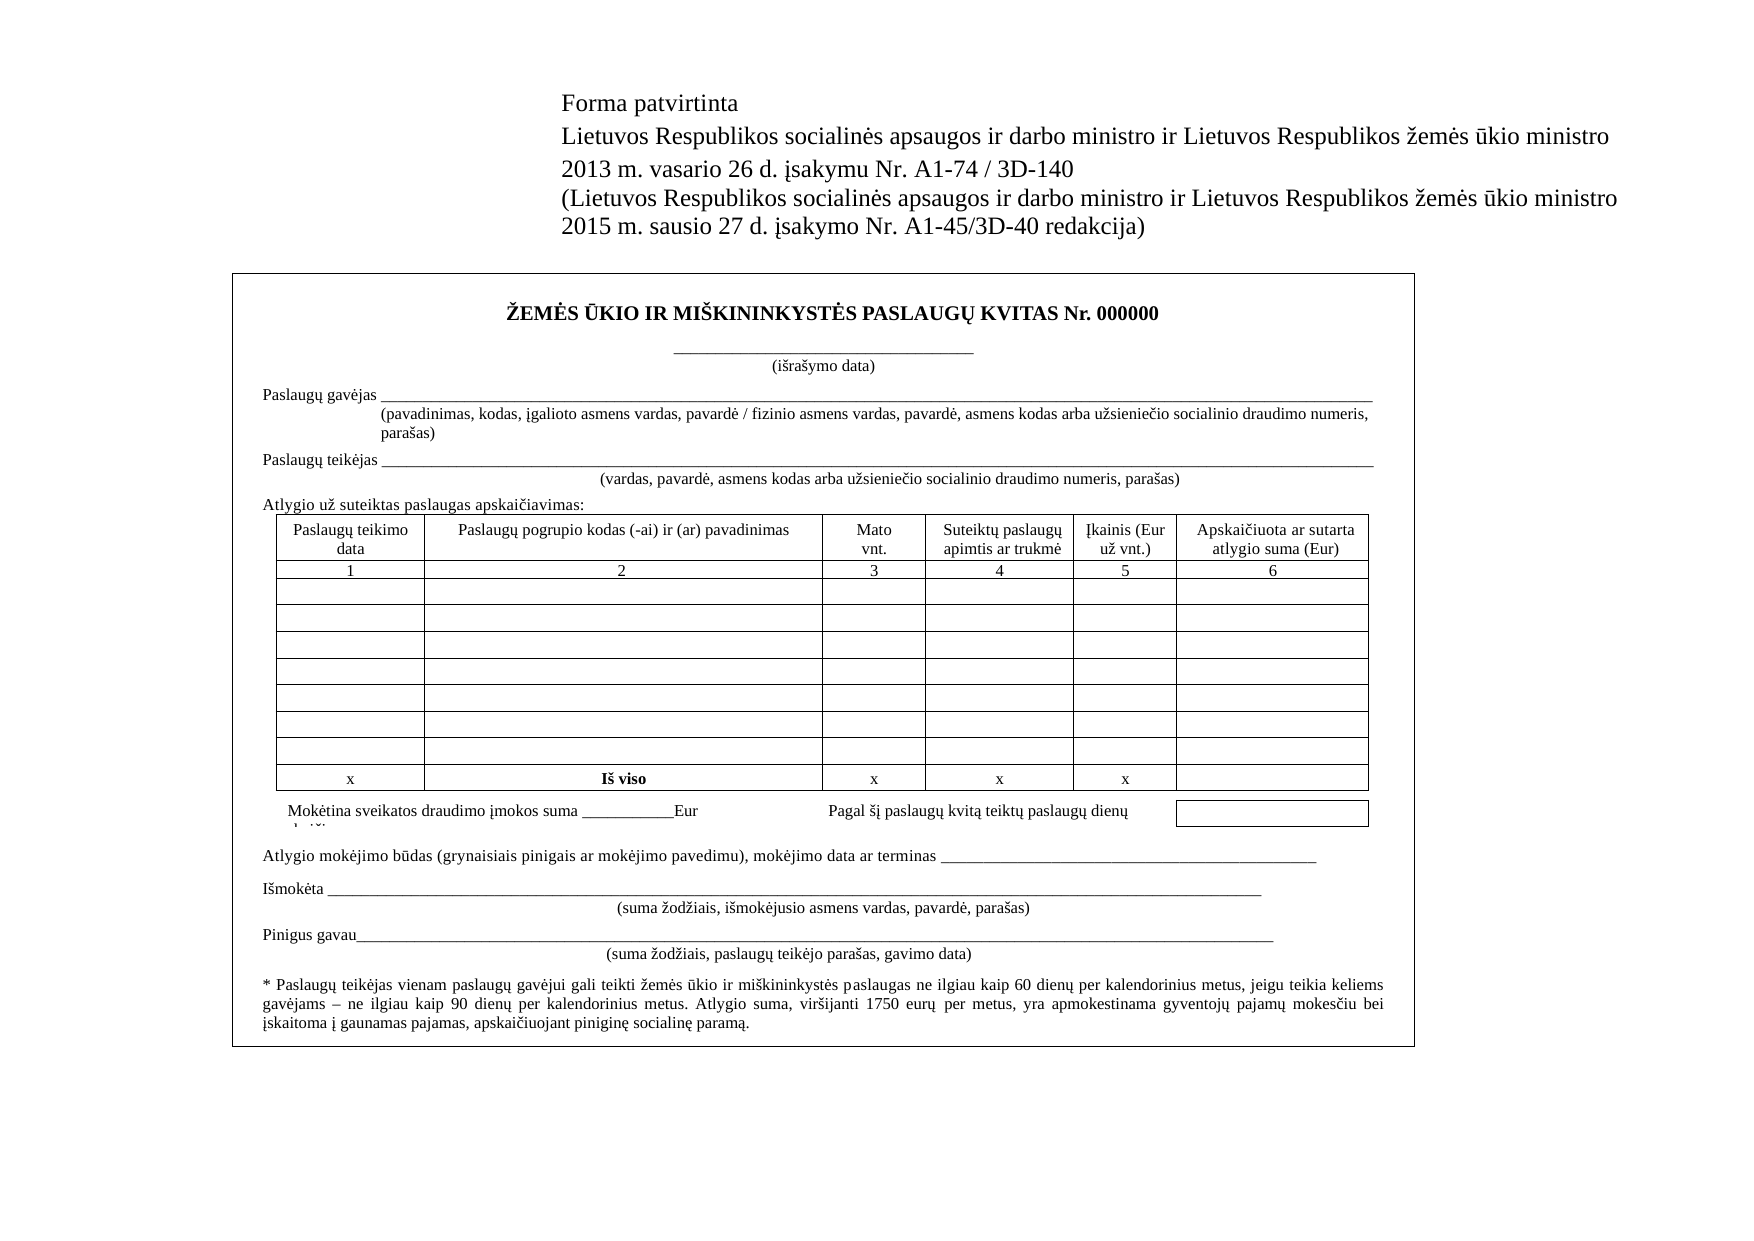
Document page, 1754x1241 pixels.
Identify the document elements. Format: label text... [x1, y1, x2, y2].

table_cell x [823, 765, 925, 790]
table_cell [425, 712, 822, 737]
table_cell [277, 605, 424, 631]
table_cell [1074, 632, 1176, 657]
table_cell [823, 791, 926, 800]
table_cell [277, 632, 424, 657]
table_cell [1177, 791, 1369, 800]
table_cell [926, 605, 1073, 631]
table_cell [926, 791, 1073, 800]
table_cell [425, 605, 822, 631]
text Forma patvirtinta [561, 88, 1636, 117]
table_cell [425, 632, 822, 657]
table_cell [823, 632, 925, 657]
table_header Paslaugų pogrupio kodas (-ai) ir (ar) pavadinimas [425, 515, 822, 560]
table_header Įkainis (Eur už vnt.) [1074, 515, 1176, 560]
table_cell [823, 605, 925, 631]
table_cell [1177, 738, 1368, 764]
table_cell [823, 579, 925, 604]
table_cell [1177, 801, 1368, 826]
table_cell 5 [1074, 561, 1176, 578]
table_cell 2 [425, 561, 822, 578]
table_cell [277, 685, 424, 711]
table_header Apskaičiuota ar sutarta atlygio suma (Eur) [1177, 515, 1368, 560]
table_cell 3 [823, 561, 925, 578]
table_cell x [277, 765, 424, 790]
table_cell [425, 579, 822, 604]
table_cell [823, 712, 925, 737]
table_cell [1177, 712, 1368, 737]
table_cell [425, 659, 822, 684]
table_cell [926, 659, 1073, 684]
text Lietuvos Respublikos socialinės apsaugos ir darbo ministro ir Lietuvos Respublikos žemės ūkio ministro [561, 121, 1636, 149]
table_header Mato vnt. [823, 515, 925, 560]
text 2015 m. sausio 27 d. įsakymo Nr. A1-45/3D-40 redakcija) [561, 211, 1636, 240]
text (Lietuvos Respublikos socialinės apsaugos ir darbo ministro ir Lietuvos Respublikos žemės ūkio ministro [561, 183, 1636, 211]
table_cell [277, 579, 424, 604]
table_cell [1074, 659, 1176, 684]
table_cell [1177, 579, 1368, 604]
table_cell 6 [1177, 561, 1368, 578]
table_cell [926, 579, 1073, 604]
table_cell [926, 685, 1073, 711]
table_cell x [926, 765, 1073, 790]
table_cell [1074, 791, 1177, 800]
table_cell [1074, 605, 1176, 631]
table_cell Iš viso [425, 765, 822, 790]
table_cell [1177, 765, 1368, 790]
table_header Suteiktų paslaugų apimtis ar trukmė [926, 515, 1073, 560]
table_cell [926, 712, 1073, 737]
table_cell [1177, 659, 1368, 684]
table_cell [425, 791, 822, 800]
table_cell [823, 659, 925, 684]
table_cell [276, 791, 425, 800]
table_cell 4 [926, 561, 1073, 578]
table_cell [823, 685, 925, 711]
table_cell x [1074, 765, 1176, 790]
table_cell [425, 685, 822, 711]
table_cell [823, 738, 925, 764]
table_cell [926, 632, 1073, 657]
table_header ŽEMĖS ŪKIO IR MIŠKININKYSTĖS PASLAUGŲ KVITAS Nr. 000000 ____________________________________ (išrašymo data) Paslaugų gavėjas _______________________________________________________________________________________________________________________ (pavadinimas, kodas, įgalioto asmens vardas, pavardė / fizinio asmens vardas, pavardė, asmens kodas arba užsieniečio socialinio draudimo numeris, parašas) Paslaugų teikėjas _______________________________________________________________________________________________________________________ (vardas, pavardė, asmens kodas arba užsieniečio socialinio draudimo numeris, parašas) Atlygio už suteiktas paslaugas apskaičiavimas: Atlygio mokėjimo būdas (grynaisiais pinigais ar mokėjimo pavedimu), mokėjimo data ar terminas ____________________________________________ Išmokėta ________________________________________________________________________________________________________________ (suma žodžiais, išmokėjusio asmens vardas, pavardė, parašas) Pinigus gavau______________________________________________________________________________________________________________ (suma žodžiais, paslaugų teikėjo parašas, gavimo data) * Paslaugų teikėjas vienam paslaugų gavėjui gali teikti žemės ūkio ir miškininkystės paslaugas ne ilgiau kaip 60 dienų per kalendorinius metus, jeigu teikia keliems gavėjams – ne ilgiau kaip 90 dienų per kalendorinius metus. Atlygio suma, viršijanti 1750 eurų per metus, yra apmokestinama gyventojų pajamų mokesčiu bei įskaitoma į gaunamas pajamas, apskaičiuojant piniginę socialinę paramą. [233, 274, 1414, 1046]
table_cell [425, 738, 822, 764]
table_cell 1 [277, 561, 424, 578]
table_cell [1074, 738, 1176, 764]
table_cell [1177, 605, 1368, 631]
table_cell [926, 738, 1073, 764]
table_cell Mokėtina sveikatos draudimo įmokos suma ___________Eur Pagal šį paslaugų kvitą teiktų paslaugų dienų skaičius [276, 800, 1176, 826]
table_cell [1074, 712, 1176, 737]
table_cell [277, 738, 424, 764]
table_cell [1177, 685, 1368, 711]
table_cell [277, 659, 424, 684]
table_cell [1074, 685, 1176, 711]
table_cell [1177, 632, 1368, 657]
table_header Paslaugų teikimo data [277, 515, 424, 560]
table_cell [277, 712, 424, 737]
table_cell [1074, 579, 1176, 604]
text 2013 m. vasario 26 d. įsakymu Nr. A1-74 / 3D-140 [561, 154, 1636, 183]
